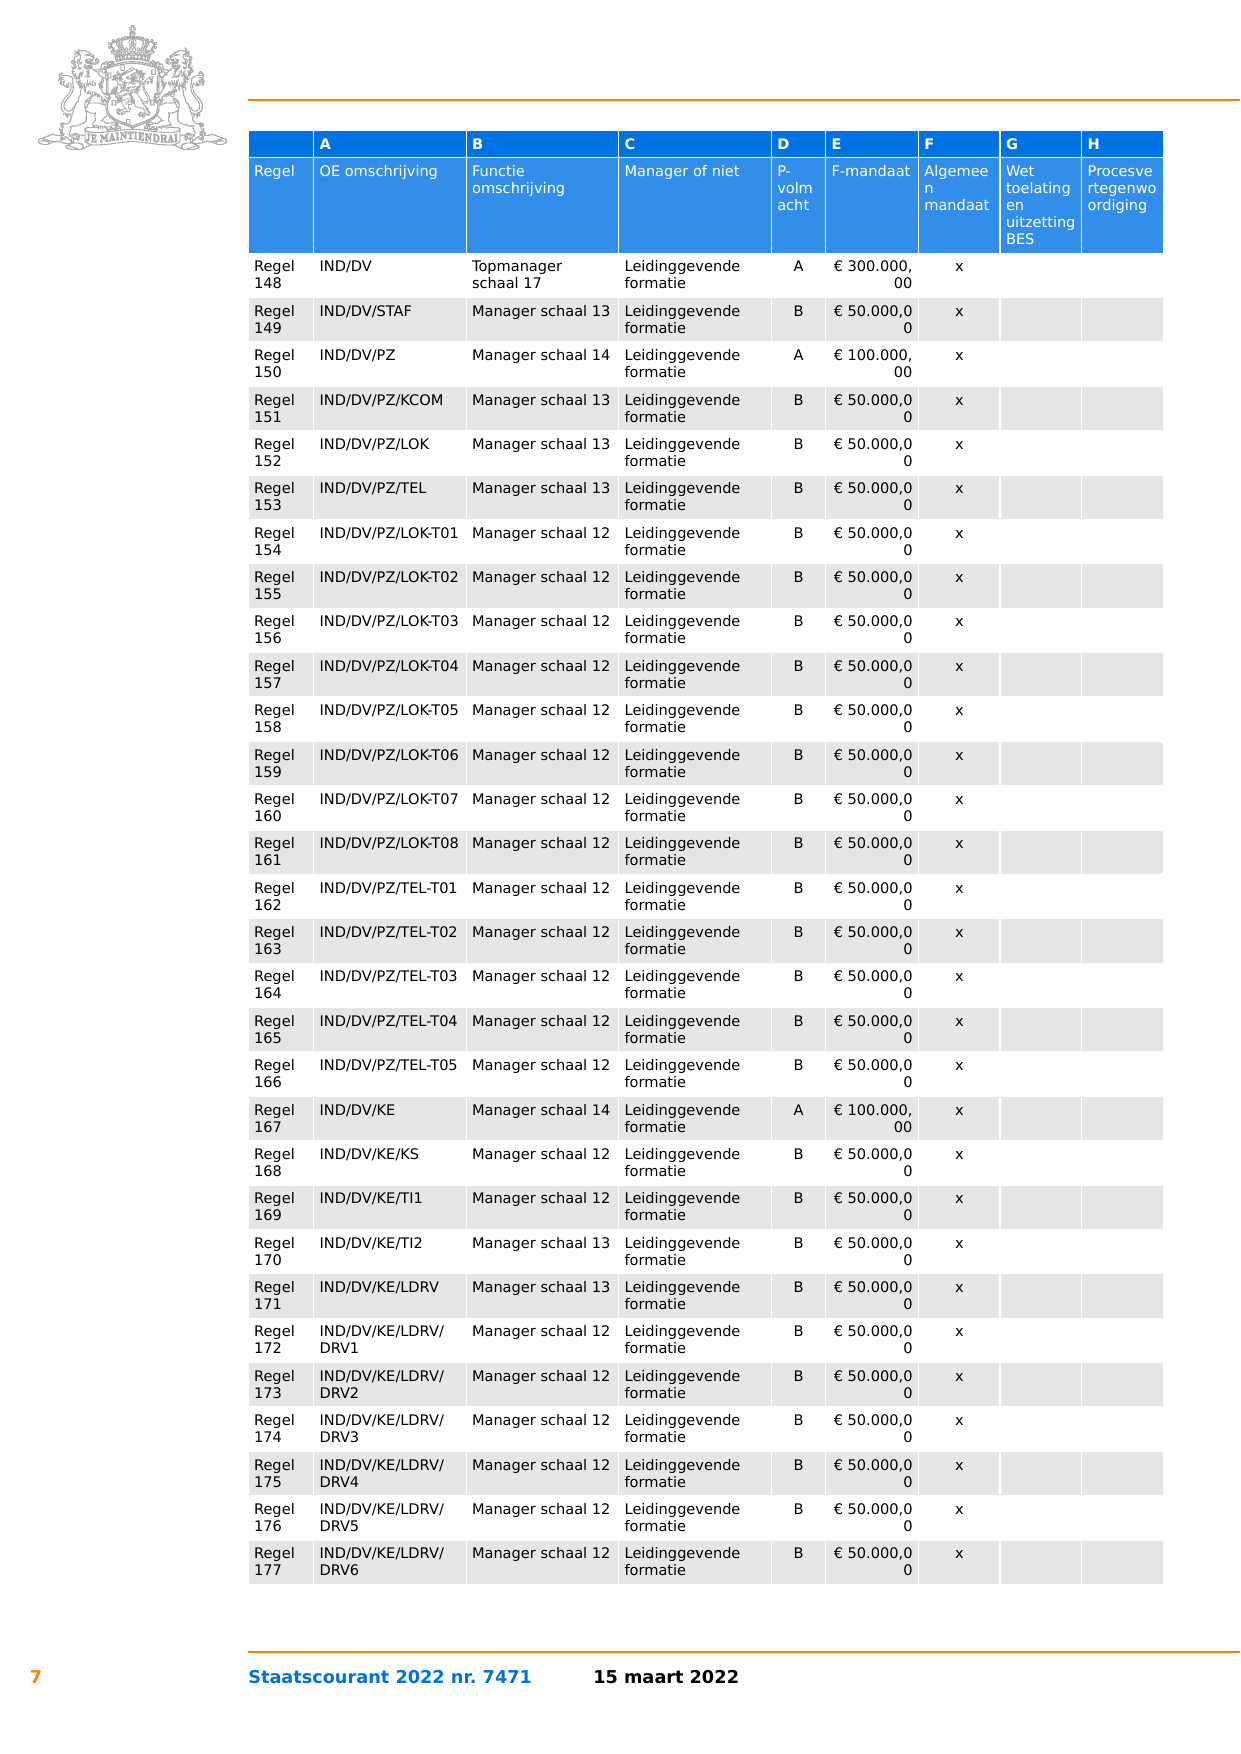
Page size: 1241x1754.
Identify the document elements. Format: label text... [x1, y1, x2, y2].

table_cell Leidinggevende formatie [619, 1186, 771, 1229]
table_cell IND/DV/PZ/LOK-T06 [314, 742, 466, 785]
table_cell x [919, 254, 999, 297]
table_cell IND/DV/PZ/LOK [314, 431, 466, 474]
table_cell IND/DV/KE/LDRV/DRV2 [314, 1363, 466, 1406]
table_cell € 50.000,00 [826, 609, 918, 652]
table_cell Leidinggevende formatie [619, 431, 771, 474]
table_cell [1082, 564, 1163, 608]
table_cell € 50.000,00 [826, 1319, 918, 1362]
table_cell Manager schaal 13 [467, 387, 618, 430]
table_cell IND/DV/PZ/TEL-T04 [314, 1008, 466, 1051]
table_cell Leidinggevende formatie [619, 1230, 771, 1273]
table_cell B [772, 476, 825, 519]
table_cell Manager schaal 12 [467, 964, 618, 1007]
table_header D [772, 131, 825, 157]
table_cell IND/DV/KE/LDRV/DRV3 [314, 1408, 466, 1451]
table_cell [1082, 831, 1163, 874]
table_cell Manager schaal 12 [467, 1186, 618, 1229]
table_cell IND/DV/PZ/TEL-T05 [314, 1053, 466, 1096]
table_cell [1001, 1363, 1081, 1406]
table_cell IND/DV/KE/TI1 [314, 1186, 466, 1229]
table_cell IND/DV/PZ/LOK-T01 [314, 520, 466, 563]
table_cell IND/DV/KE/TI2 [314, 1230, 466, 1273]
table_cell Manager schaal 12 [467, 1008, 618, 1051]
table_cell B [772, 520, 825, 563]
table_cell € 50.000,00 [826, 1008, 918, 1051]
table_cell Topmanager schaal 17 [467, 254, 618, 297]
table_cell [1082, 1097, 1163, 1140]
table_cell B [772, 1186, 825, 1229]
table_cell Regel 158 [249, 698, 313, 741]
table_cell x [919, 1319, 999, 1362]
table_cell B [772, 786, 825, 829]
table_cell Regel 157 [249, 653, 313, 696]
table_cell € 50.000,00 [826, 698, 918, 741]
table_cell IND/DV/KE [314, 1097, 466, 1140]
table_cell Regel 155 [249, 564, 313, 608]
table_cell Regel 171 [249, 1274, 313, 1318]
table_cell [1082, 875, 1163, 918]
table_cell [1082, 520, 1163, 563]
table_cell B [772, 831, 825, 874]
table_cell € 50.000,00 [826, 1186, 918, 1229]
table_header H [1082, 131, 1163, 157]
table_cell Regel 164 [249, 964, 313, 1007]
table_cell x [919, 476, 999, 519]
table_cell [1001, 1496, 1081, 1539]
table_cell Leidinggevende formatie [619, 786, 771, 829]
table_cell x [919, 1541, 999, 1584]
table_cell Leidinggevende formatie [619, 298, 771, 341]
table_cell A [772, 254, 825, 297]
table_cell [1082, 476, 1163, 519]
table_cell Regel 160 [249, 786, 313, 829]
table_cell x [919, 1496, 999, 1539]
table_cell x [919, 343, 999, 386]
table_cell Regel 159 [249, 742, 313, 785]
table_cell Regel 168 [249, 1141, 313, 1184]
table_cell [1082, 742, 1163, 785]
table_cell Leidinggevende formatie [619, 1319, 771, 1362]
table_cell [1082, 609, 1163, 652]
table_cell B [772, 298, 825, 341]
table_cell [1001, 520, 1081, 563]
table_cell B [772, 431, 825, 474]
table_cell Regel 163 [249, 919, 313, 963]
table_cell € 50.000,00 [826, 786, 918, 829]
table_cell [1001, 742, 1081, 785]
table_cell Manager schaal 12 [467, 786, 618, 829]
table_cell Regel 153 [249, 476, 313, 519]
table_cell B [772, 1274, 825, 1318]
table_cell Manager schaal 12 [467, 1053, 618, 1096]
table_header F [919, 131, 999, 157]
table_cell Leidinggevende formatie [619, 831, 771, 874]
table_cell [1082, 1452, 1163, 1495]
table_cell [1082, 1008, 1163, 1051]
table_cell Leidinggevende formatie [619, 476, 771, 519]
table_cell Regel [249, 158, 313, 253]
table_cell [1001, 1408, 1081, 1451]
table_cell Manager schaal 13 [467, 298, 618, 341]
table_cell x [919, 1363, 999, 1406]
table_cell € 50.000,00 [826, 742, 918, 785]
table_cell [1001, 387, 1081, 430]
table_cell Leidinggevende formatie [619, 1053, 771, 1096]
table_cell € 50.000,00 [826, 1541, 918, 1584]
table_cell Regel 166 [249, 1053, 313, 1096]
table_cell [1082, 1541, 1163, 1584]
table_cell € 50.000,00 [826, 1452, 918, 1495]
table_cell [1082, 298, 1163, 341]
table_cell x [919, 786, 999, 829]
table_cell Leidinggevende formatie [619, 1363, 771, 1406]
table_cell € 50.000,00 [826, 431, 918, 474]
table_cell € 50.000,00 [826, 875, 918, 918]
table_cell B [772, 653, 825, 696]
table_cell [1082, 786, 1163, 829]
table_cell Leidinggevende formatie [619, 1141, 771, 1184]
table_cell x [919, 964, 999, 1007]
table_cell Regel 170 [249, 1230, 313, 1273]
table_cell IND/DV/PZ/LOK-T08 [314, 831, 466, 874]
table_cell [1082, 1408, 1163, 1451]
table_cell Manager schaal 12 [467, 698, 618, 741]
table_cell x [919, 431, 999, 474]
table_cell Leidinggevende formatie [619, 387, 771, 430]
table_cell [1001, 1274, 1081, 1318]
table_cell [1082, 1141, 1163, 1184]
table_cell IND/DV/PZ/LOK-T07 [314, 786, 466, 829]
table_header B [467, 131, 618, 157]
table_cell [1001, 653, 1081, 696]
table_cell € 50.000,00 [826, 1141, 918, 1184]
table_cell [1001, 1053, 1081, 1096]
table_cell € 50.000,00 [826, 1053, 918, 1096]
table_cell B [772, 1008, 825, 1051]
table_cell Procesvertegenwoordiging [1082, 158, 1163, 253]
table_cell Leidinggevende formatie [619, 1274, 771, 1318]
table_cell [1001, 1230, 1081, 1273]
table_cell x [919, 1230, 999, 1273]
table_cell € 50.000,00 [826, 1230, 918, 1273]
table_cell IND/DV/PZ/KCOM [314, 387, 466, 430]
table_cell € 300.000,00 [826, 254, 918, 297]
table_cell x [919, 1452, 999, 1495]
table_cell B [772, 609, 825, 652]
table_cell x [919, 698, 999, 741]
table_cell [1001, 1141, 1081, 1184]
table_cell Wet toelating en uitzetting BES [1001, 158, 1081, 253]
table_cell Regel 176 [249, 1496, 313, 1539]
table_cell IND/DV/KE/LDRV/DRV6 [314, 1541, 466, 1584]
table_cell Regel 175 [249, 1452, 313, 1495]
table_cell Manager schaal 12 [467, 1363, 618, 1406]
table_cell B [772, 1496, 825, 1539]
table_cell Manager schaal 12 [467, 1541, 618, 1584]
table_cell [1001, 831, 1081, 874]
table_cell B [772, 964, 825, 1007]
table_cell x [919, 1008, 999, 1051]
table_cell [1082, 1186, 1163, 1229]
table_cell [1082, 698, 1163, 741]
table_cell Regel 150 [249, 343, 313, 386]
table_cell Leidinggevende formatie [619, 609, 771, 652]
table_cell Regel 161 [249, 831, 313, 874]
table_cell IND/DV/KE/LDRV/DRV5 [314, 1496, 466, 1539]
table_cell Manager schaal 12 [467, 564, 618, 608]
table_cell Manager schaal 12 [467, 742, 618, 785]
table_cell Manager schaal 12 [467, 609, 618, 652]
table_cell B [772, 1541, 825, 1584]
table_cell [1001, 1097, 1081, 1140]
table_cell Manager schaal 13 [467, 431, 618, 474]
table_cell Regel 165 [249, 1008, 313, 1051]
table_cell x [919, 875, 999, 918]
table_cell B [772, 875, 825, 918]
table_cell [1082, 919, 1163, 963]
table_cell Manager schaal 12 [467, 1496, 618, 1539]
table_cell € 50.000,00 [826, 964, 918, 1007]
table_cell Regel 148 [249, 254, 313, 297]
table_cell € 100.000,00 [826, 343, 918, 386]
table_cell x [919, 831, 999, 874]
table_cell Manager schaal 12 [467, 1141, 618, 1184]
table_cell [1082, 387, 1163, 430]
table_cell IND/DV/PZ [314, 343, 466, 386]
table_cell B [772, 1141, 825, 1184]
table_cell P-volmacht [772, 158, 825, 253]
table_cell x [919, 1053, 999, 1096]
table_cell Leidinggevende formatie [619, 254, 771, 297]
table_header G [1001, 131, 1081, 157]
table_cell [1001, 1541, 1081, 1584]
table_cell € 50.000,00 [826, 520, 918, 563]
table_cell x [919, 520, 999, 563]
table_cell Regel 173 [249, 1363, 313, 1406]
table_cell [1082, 1053, 1163, 1096]
table_cell Regel 177 [249, 1541, 313, 1584]
picture [38, 25, 227, 150]
table_cell [1001, 476, 1081, 519]
table_cell Manager schaal 13 [467, 1274, 618, 1318]
table_cell Leidinggevende formatie [619, 520, 771, 563]
table_header A [314, 131, 466, 157]
table_cell Leidinggevende formatie [619, 964, 771, 1007]
table_cell € 50.000,00 [826, 1363, 918, 1406]
table_cell IND/DV/PZ/LOK-T03 [314, 609, 466, 652]
table_cell x [919, 387, 999, 430]
table_cell € 50.000,00 [826, 653, 918, 696]
table_cell Manager schaal 12 [467, 653, 618, 696]
table_cell IND/DV [314, 254, 466, 297]
table_cell [1001, 1319, 1081, 1362]
table_cell IND/DV/PZ/LOK-T05 [314, 698, 466, 741]
table_cell € 50.000,00 [826, 298, 918, 341]
table_cell [1001, 1008, 1081, 1051]
table_cell Leidinggevende formatie [619, 343, 771, 386]
table_cell Regel 167 [249, 1097, 313, 1140]
table_cell Leidinggevende formatie [619, 1541, 771, 1584]
table_cell € 50.000,00 [826, 476, 918, 519]
table_cell x [919, 609, 999, 652]
table_cell € 50.000,00 [826, 564, 918, 608]
table_cell B [772, 919, 825, 963]
table_cell € 50.000,00 [826, 1496, 918, 1539]
table_cell x [919, 1274, 999, 1318]
table_cell Leidinggevende formatie [619, 1097, 771, 1140]
table_cell Regel 172 [249, 1319, 313, 1362]
table_cell x [919, 1141, 999, 1184]
table_cell Leidinggevende formatie [619, 875, 771, 918]
table_cell Functie omschrijving [467, 158, 618, 253]
table_cell [1001, 254, 1081, 297]
table_cell x [919, 1186, 999, 1229]
table_cell Manager schaal 12 [467, 875, 618, 918]
table_cell Leidinggevende formatie [619, 1408, 771, 1451]
table_header [249, 131, 313, 157]
table_cell [1001, 564, 1081, 608]
table_cell OE omschrijving [314, 158, 466, 253]
table_cell IND/DV/PZ/TEL-T03 [314, 964, 466, 1007]
table_cell x [919, 919, 999, 963]
table_cell A [772, 1097, 825, 1140]
table_cell Regel 149 [249, 298, 313, 341]
table_cell [1001, 698, 1081, 741]
table_cell x [919, 298, 999, 341]
table_cell Manager of niet [619, 158, 771, 253]
table_cell Leidinggevende formatie [619, 564, 771, 608]
table_cell B [772, 1319, 825, 1362]
table_cell [1001, 609, 1081, 652]
table_cell € 50.000,00 [826, 1274, 918, 1318]
table_cell [1082, 1496, 1163, 1539]
table_cell IND/DV/KE/LDRV/DRV1 [314, 1319, 466, 1362]
table_cell Leidinggevende formatie [619, 919, 771, 963]
table_cell Regel 154 [249, 520, 313, 563]
table_cell A [772, 343, 825, 386]
table_cell B [772, 1230, 825, 1273]
table_cell x [919, 564, 999, 608]
table_header C [619, 131, 771, 157]
table_cell € 100.000,00 [826, 1097, 918, 1140]
table_cell Manager schaal 12 [467, 919, 618, 963]
table_cell Manager schaal 12 [467, 831, 618, 874]
table_cell x [919, 742, 999, 785]
table_cell Manager schaal 14 [467, 1097, 618, 1140]
table_cell B [772, 1363, 825, 1406]
table_cell IND/DV/KE/LDRV/DRV4 [314, 1452, 466, 1495]
table_cell [1082, 1274, 1163, 1318]
table_cell [1082, 1319, 1163, 1362]
table_cell IND/DV/PZ/TEL [314, 476, 466, 519]
table_cell [1082, 964, 1163, 1007]
table_cell Manager schaal 12 [467, 520, 618, 563]
table_cell Algemeen mandaat [919, 158, 999, 253]
table_cell [1001, 786, 1081, 829]
table_cell Leidinggevende formatie [619, 742, 771, 785]
table_cell Manager schaal 13 [467, 476, 618, 519]
table_cell Regel 162 [249, 875, 313, 918]
table_cell B [772, 387, 825, 430]
table_cell [1001, 431, 1081, 474]
table_cell [1001, 1186, 1081, 1229]
table_cell [1082, 343, 1163, 386]
table_cell Leidinggevende formatie [619, 1452, 771, 1495]
table_cell IND/DV/PZ/LOK-T04 [314, 653, 466, 696]
table_cell F-mandaat [826, 158, 918, 253]
table_cell [1082, 653, 1163, 696]
table_cell Regel 152 [249, 431, 313, 474]
table_cell Manager schaal 13 [467, 1230, 618, 1273]
table_cell B [772, 1053, 825, 1096]
table_cell € 50.000,00 [826, 919, 918, 963]
table_cell [1082, 1363, 1163, 1406]
table_cell € 50.000,00 [826, 831, 918, 874]
table_cell IND/DV/PZ/TEL-T02 [314, 919, 466, 963]
table_cell Regel 174 [249, 1408, 313, 1451]
table_cell Regel 156 [249, 609, 313, 652]
table_cell [1001, 919, 1081, 963]
table_cell [1001, 343, 1081, 386]
table_cell Manager schaal 12 [467, 1452, 618, 1495]
table_cell IND/DV/KE/KS [314, 1141, 466, 1184]
table_cell Leidinggevende formatie [619, 1496, 771, 1539]
table_cell [1001, 964, 1081, 1007]
table_cell IND/DV/STAF [314, 298, 466, 341]
table_cell € 50.000,00 [826, 1408, 918, 1451]
table_cell Leidinggevende formatie [619, 653, 771, 696]
table_cell [1082, 254, 1163, 297]
table_cell Leidinggevende formatie [619, 1008, 771, 1051]
table_cell x [919, 653, 999, 696]
table_cell [1082, 431, 1163, 474]
table_cell [1001, 875, 1081, 918]
table_cell B [772, 1452, 825, 1495]
table_header E [826, 131, 918, 157]
table_cell B [772, 1408, 825, 1451]
table_cell B [772, 564, 825, 608]
table_cell x [919, 1097, 999, 1140]
table_cell [1082, 1230, 1163, 1273]
table_cell Leidinggevende formatie [619, 698, 771, 741]
table_cell x [919, 1408, 999, 1451]
table_cell Regel 169 [249, 1186, 313, 1229]
table_cell [1001, 1452, 1081, 1495]
table_cell Manager schaal 12 [467, 1408, 618, 1451]
table_cell Manager schaal 12 [467, 1319, 618, 1362]
table_cell B [772, 742, 825, 785]
table_cell € 50.000,00 [826, 387, 918, 430]
table_cell IND/DV/PZ/LOK-T02 [314, 564, 466, 608]
table_cell [1001, 298, 1081, 341]
table_cell Manager schaal 14 [467, 343, 618, 386]
table_cell Regel 151 [249, 387, 313, 430]
table_cell IND/DV/PZ/TEL-T01 [314, 875, 466, 918]
table_cell IND/DV/KE/LDRV [314, 1274, 466, 1318]
table_cell B [772, 698, 825, 741]
